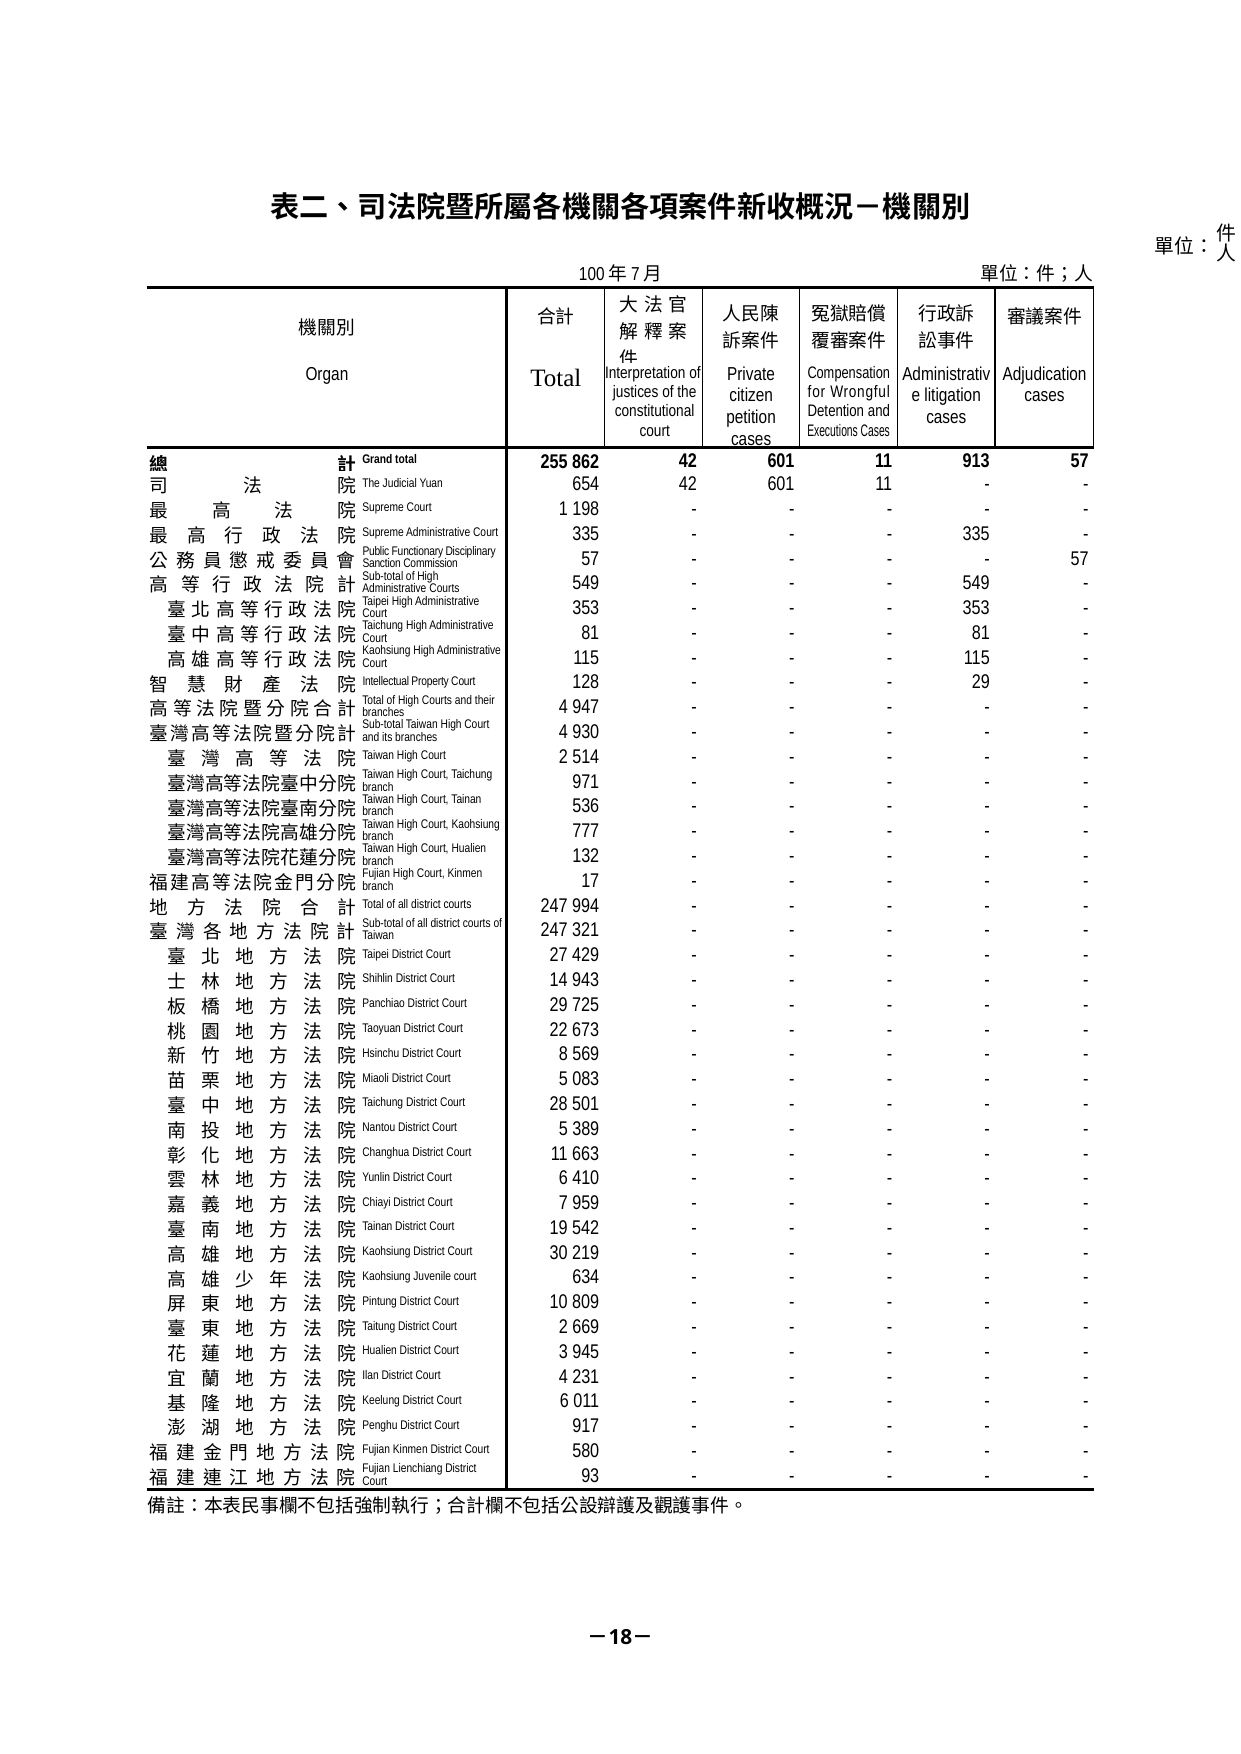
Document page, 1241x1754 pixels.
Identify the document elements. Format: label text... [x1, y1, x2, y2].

table_cell - [604, 719, 702, 744]
table_cell - [995, 669, 1094, 694]
table_cell - [800, 1339, 897, 1363]
table_cell - [897, 1364, 995, 1388]
table_cell - [897, 769, 995, 793]
table_cell - [897, 1190, 995, 1215]
table_cell - [995, 1165, 1094, 1190]
table_cell - [604, 868, 702, 892]
table_cell - [897, 1388, 995, 1413]
table_cell - [995, 1388, 1094, 1413]
text 100年7月 單位：件；人 [148, 259, 1092, 286]
table_cell Ilan District Court [359, 1364, 505, 1388]
table_cell - [897, 1413, 995, 1438]
table_cell - [995, 1463, 1094, 1487]
table_cell Taiwan High Court, Taichung branch [359, 769, 505, 793]
table_cell 17 [508, 868, 604, 892]
table_cell - [702, 1066, 800, 1091]
table_cell 總計 [147, 449, 359, 471]
table_cell - [897, 1091, 995, 1116]
table_cell - [604, 843, 702, 868]
table_cell - [800, 1463, 897, 1487]
table_cell 5 083 [508, 1066, 604, 1091]
table_cell - [702, 595, 800, 620]
table_cell Keelung District Court [359, 1388, 505, 1413]
table_cell - [702, 1339, 800, 1363]
table_cell Grand total [359, 449, 505, 471]
table_cell - [897, 1066, 995, 1091]
table_cell Miaoli District Court [359, 1066, 505, 1091]
table_cell - [604, 645, 702, 669]
table_cell 27 429 [508, 942, 604, 967]
table_cell Nantou District Court [359, 1116, 505, 1140]
table_cell - [604, 992, 702, 1016]
table_cell Private citizen petition cases [703, 363, 799, 446]
table_cell - [702, 1463, 800, 1487]
table_cell - [800, 521, 897, 545]
table_cell - [604, 769, 702, 793]
table_header 冤獄賠償覆審案件 [800, 289, 897, 363]
table_cell 4 930 [508, 719, 604, 744]
table_cell Yunlin District Court [359, 1165, 505, 1190]
table_cell Taiwan High Court [359, 744, 505, 768]
table_cell - [702, 1140, 800, 1165]
table_cell - [702, 769, 800, 793]
table_cell 10 809 [508, 1289, 604, 1314]
table_cell - [995, 1289, 1094, 1314]
table_cell - [702, 843, 800, 868]
table_cell - [995, 620, 1094, 644]
table_cell - [604, 1463, 702, 1487]
table_cell - [702, 1438, 800, 1463]
table_cell - [604, 893, 702, 917]
table_cell - [604, 1339, 702, 1363]
table_cell 智慧財產法院 [147, 669, 359, 694]
table_cell Hsinchu District Court [359, 1041, 505, 1066]
table_cell - [995, 1339, 1094, 1363]
table_header 行政訴 訟事件 [898, 289, 994, 363]
table_cell - [604, 967, 702, 992]
table_cell - [604, 818, 702, 843]
table_cell - [995, 1066, 1094, 1091]
table_cell - [897, 1339, 995, 1363]
table_cell - [702, 1165, 800, 1190]
table_cell 353 [508, 595, 604, 620]
table_cell - [604, 1240, 702, 1264]
table_cell - [604, 1091, 702, 1116]
table_cell Shihlin District Court [359, 967, 505, 992]
table_cell - [995, 1413, 1094, 1438]
table_cell 澎湖地方法院 [147, 1413, 359, 1438]
table_cell - [702, 1240, 800, 1264]
table_cell 42 [604, 471, 702, 496]
table_cell - [702, 1364, 800, 1388]
table_cell - [800, 1289, 897, 1314]
table_cell Fujian Kinmen District Court [359, 1438, 505, 1463]
table_cell - [800, 1016, 897, 1041]
table_cell - [995, 521, 1094, 545]
text 表二、司法院暨所屬各機關各項案件新收概況－機關別 [148, 183, 1092, 225]
table_cell - [800, 496, 897, 521]
table_cell - [995, 868, 1094, 892]
table_cell - [800, 1066, 897, 1091]
table_cell - [995, 1240, 1094, 1264]
table_cell 913 [897, 449, 995, 471]
table_header 人民陳 訴案件 [703, 289, 799, 363]
table_cell - [604, 1165, 702, 1190]
table_cell 司法院 [147, 471, 359, 496]
table_cell - [604, 1140, 702, 1165]
table_cell - [995, 967, 1094, 992]
table_cell Taiwan High Court, Kaohsiung branch [359, 818, 505, 843]
table_cell - [800, 942, 897, 967]
table_cell - [995, 1016, 1094, 1041]
table_cell 高等行政法院計 [147, 570, 359, 595]
table_cell - [995, 744, 1094, 768]
table_cell 臺灣高等法院暨分院計 [147, 719, 359, 744]
table_cell - [800, 1413, 897, 1438]
table_cell Chiayi District Court [359, 1190, 505, 1215]
table_cell 115 [508, 645, 604, 669]
table_cell 11 [800, 471, 897, 496]
table_cell 4 947 [508, 694, 604, 719]
table_cell Administrative litigation cases [898, 363, 994, 446]
table_cell 777 [508, 818, 604, 843]
table_cell 7 959 [508, 1190, 604, 1215]
table_cell 14 943 [508, 967, 604, 992]
table_cell Kaohsiung Juvenile court [359, 1264, 505, 1289]
table_cell - [800, 1364, 897, 1388]
table_cell - [800, 769, 897, 793]
table_cell - [702, 694, 800, 719]
table_cell Sub-total of all district courts of Taiwan [359, 917, 505, 942]
table_cell - [702, 1016, 800, 1041]
table_cell 917 [508, 1413, 604, 1438]
table_cell 新竹地方法院 [147, 1041, 359, 1066]
table_cell Changhua District Court [359, 1140, 505, 1165]
table_cell 臺東地方法院 [147, 1314, 359, 1339]
table_cell 臺灣高等法院 [147, 744, 359, 768]
table_cell 335 [508, 521, 604, 545]
table_header 合計 [508, 289, 604, 363]
table_cell - [702, 917, 800, 942]
table_cell - [800, 620, 897, 644]
table_cell - [702, 818, 800, 843]
table_cell - [604, 669, 702, 694]
table_cell 81 [897, 620, 995, 644]
table_cell - [604, 1215, 702, 1239]
table_cell - [800, 1240, 897, 1264]
table_cell 臺中地方法院 [147, 1091, 359, 1116]
table_cell 115 [897, 645, 995, 669]
table_cell 6 410 [508, 1165, 604, 1190]
table_cell 247 321 [508, 917, 604, 942]
table_cell - [604, 1190, 702, 1215]
table_cell 最高行政法院 [147, 521, 359, 545]
table_cell - [800, 1388, 897, 1413]
table_cell 彰化地方法院 [147, 1140, 359, 1165]
table_cell - [800, 1116, 897, 1140]
table_cell - [800, 1041, 897, 1066]
table_cell 高雄少年法院 [147, 1264, 359, 1289]
table_cell 132 [508, 843, 604, 868]
table_cell - [702, 719, 800, 744]
table_cell 公務員懲戒委員會 [147, 545, 359, 570]
table_cell - [702, 645, 800, 669]
table_cell - [995, 1116, 1094, 1140]
table_cell 基隆地方法院 [147, 1388, 359, 1413]
table_cell - [702, 669, 800, 694]
table_cell - [604, 1116, 702, 1140]
table_header 審議案件 [996, 289, 1093, 363]
table_cell - [604, 1388, 702, 1413]
table_cell - [897, 1165, 995, 1190]
table_cell 宜蘭地方法院 [147, 1364, 359, 1388]
table_cell 高雄高等行政法院 [147, 645, 359, 669]
table_cell - [604, 1364, 702, 1388]
table_cell - [995, 1314, 1094, 1339]
table_cell 57 [508, 545, 604, 570]
table_cell - [995, 818, 1094, 843]
table_cell Compensation for Wrongful Detention and Executions Cases [800, 363, 897, 446]
table_cell 247 994 [508, 893, 604, 917]
table_cell - [897, 1463, 995, 1487]
table_cell 桃園地方法院 [147, 1016, 359, 1041]
table_cell - [897, 868, 995, 892]
table_cell - [995, 1215, 1094, 1239]
table_cell - [604, 1289, 702, 1314]
table_cell - [604, 1066, 702, 1091]
table_cell Intellectual Property Court [359, 669, 505, 694]
table_cell Taichung District Court [359, 1091, 505, 1116]
table_cell - [800, 1215, 897, 1239]
table_cell 臺北地方法院 [147, 942, 359, 967]
table_cell - [800, 868, 897, 892]
table_cell 19 542 [508, 1215, 604, 1239]
table_cell - [702, 1041, 800, 1066]
table_cell 601 [702, 471, 800, 496]
table_cell Taichung High Administrative Court [359, 620, 505, 644]
table_cell 屏東地方法院 [147, 1289, 359, 1314]
table_cell - [702, 893, 800, 917]
table_cell - [702, 992, 800, 1016]
table_cell - [897, 471, 995, 496]
table_cell - [995, 1140, 1094, 1165]
table_cell 57 [995, 545, 1094, 570]
table_cell - [604, 1264, 702, 1289]
table_cell 花蓮地方法院 [147, 1339, 359, 1363]
table_cell - [800, 645, 897, 669]
table_cell Organ [147, 363, 505, 446]
table_cell - [995, 769, 1094, 793]
table_cell - [897, 1041, 995, 1066]
table_cell - [897, 1215, 995, 1239]
table_cell - [800, 893, 897, 917]
table_cell 971 [508, 769, 604, 793]
table_cell - [995, 1364, 1094, 1388]
table_cell - [995, 1438, 1094, 1463]
table_cell 580 [508, 1438, 604, 1463]
table_cell - [995, 1041, 1094, 1066]
table_cell - [995, 595, 1094, 620]
table_cell 地方法院合計 [147, 893, 359, 917]
table_cell The Judicial Yuan [359, 471, 505, 496]
table_cell - [995, 1264, 1094, 1289]
table_cell - [800, 694, 897, 719]
table_cell - [995, 793, 1094, 818]
table_cell - [897, 843, 995, 868]
table_cell - [702, 793, 800, 818]
table_cell Panchiao District Court [359, 992, 505, 1016]
table_cell - [604, 942, 702, 967]
table_cell 福建高等法院金門分院 [147, 868, 359, 892]
table_cell - [702, 1388, 800, 1413]
table_cell - [800, 570, 897, 595]
table_cell 臺灣高等法院花蓮分院 [147, 843, 359, 868]
table_cell 嘉義地方法院 [147, 1190, 359, 1215]
table_cell - [604, 917, 702, 942]
table_cell - [604, 1438, 702, 1463]
table_cell - [995, 496, 1094, 521]
table_cell - [702, 496, 800, 521]
table_cell - [897, 992, 995, 1016]
table_cell 臺中高等行政法院 [147, 620, 359, 644]
table_cell Taitung District Court [359, 1314, 505, 1339]
table_cell - [897, 496, 995, 521]
table_cell - [702, 868, 800, 892]
table_cell - [604, 1413, 702, 1438]
table_cell 2 669 [508, 1314, 604, 1339]
table_cell Public Functionary Disciplinary Sanction Commission [359, 545, 505, 570]
table_cell 654 [508, 471, 604, 496]
table_cell - [702, 1314, 800, 1339]
table_cell - [897, 942, 995, 967]
table_cell 11 663 [508, 1140, 604, 1165]
table_cell - [897, 694, 995, 719]
table_cell Hualien District Court [359, 1339, 505, 1363]
table_cell - [897, 1016, 995, 1041]
table_cell - [800, 1165, 897, 1190]
table_cell 最高法院 [147, 496, 359, 521]
table_cell - [995, 570, 1094, 595]
table_cell - [800, 595, 897, 620]
table_cell Supreme Court [359, 496, 505, 521]
table_cell Total of High Courts and their branches [359, 694, 505, 719]
table_cell - [995, 694, 1094, 719]
table_cell - [800, 843, 897, 868]
table_cell 255 862 [508, 449, 604, 471]
table_cell 81 [508, 620, 604, 644]
table_cell 4 231 [508, 1364, 604, 1388]
table_cell - [702, 967, 800, 992]
table_cell - [800, 967, 897, 992]
table_cell - [604, 744, 702, 768]
table_cell 雲林地方法院 [147, 1165, 359, 1190]
table_header 大法官 解釋案件 [605, 289, 702, 363]
table_cell - [897, 719, 995, 744]
table_cell - [995, 942, 1094, 967]
table_cell Kaohsiung District Court [359, 1240, 505, 1264]
table_cell - [604, 694, 702, 719]
table_cell Total [508, 363, 604, 446]
table_cell - [604, 1016, 702, 1041]
table_cell - [800, 1438, 897, 1463]
table_cell - [995, 645, 1094, 669]
table_cell - [800, 1091, 897, 1116]
table_cell - [702, 545, 800, 570]
table_cell 8 569 [508, 1041, 604, 1066]
table_cell - [995, 917, 1094, 942]
table_cell 29 725 [508, 992, 604, 1016]
table_cell 臺灣高等法院高雄分院 [147, 818, 359, 843]
table_cell 福建連江地方法院 [147, 1463, 359, 1487]
table_cell - [897, 893, 995, 917]
table_cell Taiwan High Court, Hualien branch [359, 843, 505, 868]
table_cell - [995, 992, 1094, 1016]
table_cell 22 673 [508, 1016, 604, 1041]
table_cell - [800, 1314, 897, 1339]
table_cell 苗栗地方法院 [147, 1066, 359, 1091]
table_cell - [995, 1091, 1094, 1116]
table_cell - [995, 1190, 1094, 1215]
table_cell 29 [897, 669, 995, 694]
table_cell 549 [508, 570, 604, 595]
table_cell - [897, 545, 995, 570]
table_cell - [995, 719, 1094, 744]
table_cell - [995, 893, 1094, 917]
table_cell Tainan District Court [359, 1215, 505, 1239]
table_cell Kaohsiung High Administrative Court [359, 645, 505, 669]
table_cell 板橋地方法院 [147, 992, 359, 1016]
table_cell 臺南地方法院 [147, 1215, 359, 1239]
table_cell 549 [897, 570, 995, 595]
table_cell 57 [995, 449, 1094, 471]
table_cell - [702, 620, 800, 644]
table_cell - [604, 545, 702, 570]
table_cell Penghu District Court [359, 1413, 505, 1438]
table_cell - [897, 818, 995, 843]
table_cell - [897, 1289, 995, 1314]
table_cell - [702, 1190, 800, 1215]
table_cell 42 [604, 449, 702, 471]
table_cell 高等法院暨分院合計 [147, 694, 359, 719]
table_cell 3 945 [508, 1339, 604, 1363]
table_cell - [897, 917, 995, 942]
table_cell - [800, 1264, 897, 1289]
table_cell 南投地方法院 [147, 1116, 359, 1140]
table_cell - [800, 1140, 897, 1165]
table_cell 536 [508, 793, 604, 818]
table_cell - [702, 570, 800, 595]
table_cell Sub-total Taiwan High Court and its branches [359, 719, 505, 744]
table_cell Taoyuan District Court [359, 1016, 505, 1041]
table_cell 1 198 [508, 496, 604, 521]
table_cell 2 514 [508, 744, 604, 768]
table_cell - [800, 793, 897, 818]
table_cell 28 501 [508, 1091, 604, 1116]
table_cell Adjudication cases [996, 363, 1093, 446]
table_cell 93 [508, 1463, 604, 1487]
table_header Interpretation of justices of the constitutional court [605, 363, 702, 446]
table_cell - [800, 719, 897, 744]
table_cell - [800, 1190, 897, 1215]
text 備註：本表民事欄不包括強制執行；合計欄不包括公設辯護及觀護事件。 [148, 1491, 1092, 1518]
table_cell - [604, 1314, 702, 1339]
table_cell 臺灣各地方法院計 [147, 917, 359, 942]
table_cell 6 011 [508, 1388, 604, 1413]
table_cell - [897, 1140, 995, 1165]
table_cell - [897, 1116, 995, 1140]
table_cell 福建金門地方法院 [147, 1438, 359, 1463]
table_cell 634 [508, 1264, 604, 1289]
table_cell Taiwan High Court, Tainan branch [359, 793, 505, 818]
table_cell - [995, 471, 1094, 496]
table_cell Fujian Lienchiang District Court [359, 1463, 505, 1487]
table_cell - [800, 669, 897, 694]
table_cell Sub-total of High Administrative Courts [359, 570, 505, 595]
table_cell - [702, 1264, 800, 1289]
table_cell - [702, 1215, 800, 1239]
table_cell - [604, 595, 702, 620]
table_cell - [800, 744, 897, 768]
table_cell Fujian High Court, Kinmen branch [359, 868, 505, 892]
table_cell 335 [897, 521, 995, 545]
table_cell 高雄地方法院 [147, 1240, 359, 1264]
table_cell 士林地方法院 [147, 967, 359, 992]
table_cell 128 [508, 669, 604, 694]
table_cell 臺北高等行政法院 [147, 595, 359, 620]
table_cell Taipei District Court [359, 942, 505, 967]
table_cell Pintung District Court [359, 1289, 505, 1314]
table_cell - [604, 521, 702, 545]
table_cell - [604, 1041, 702, 1066]
table_cell - [702, 1116, 800, 1140]
table_cell Total of all district courts [359, 893, 505, 917]
table_cell - [897, 1264, 995, 1289]
table_cell - [800, 545, 897, 570]
table_cell - [604, 496, 702, 521]
table_cell 30 219 [508, 1240, 604, 1264]
table_cell 5 389 [508, 1116, 604, 1140]
table_cell Supreme Administrative Court [359, 521, 505, 545]
table_cell - [800, 818, 897, 843]
table_cell 臺灣高等法院臺南分院 [147, 793, 359, 818]
table_cell 臺灣高等法院臺中分院 [147, 769, 359, 793]
table_cell Taipei High Administrative Court [359, 595, 505, 620]
table_cell - [897, 1438, 995, 1463]
table_cell - [702, 942, 800, 967]
table_cell - [897, 967, 995, 992]
table_cell - [897, 744, 995, 768]
table_cell - [604, 793, 702, 818]
table_cell - [702, 744, 800, 768]
table_cell 353 [897, 595, 995, 620]
table_cell - [702, 1289, 800, 1314]
table_cell - [604, 570, 702, 595]
table_cell - [702, 1091, 800, 1116]
table_cell 601 [702, 449, 800, 471]
table_cell 11 [800, 449, 897, 471]
table_cell - [702, 1413, 800, 1438]
table_cell - [702, 521, 800, 545]
table_cell - [897, 793, 995, 818]
table_cell - [800, 992, 897, 1016]
table_cell - [604, 620, 702, 644]
table_cell - [897, 1314, 995, 1339]
table_header 機關別 [147, 289, 505, 363]
table_cell - [995, 843, 1094, 868]
table_cell - [800, 917, 897, 942]
table_cell - [897, 1240, 995, 1264]
